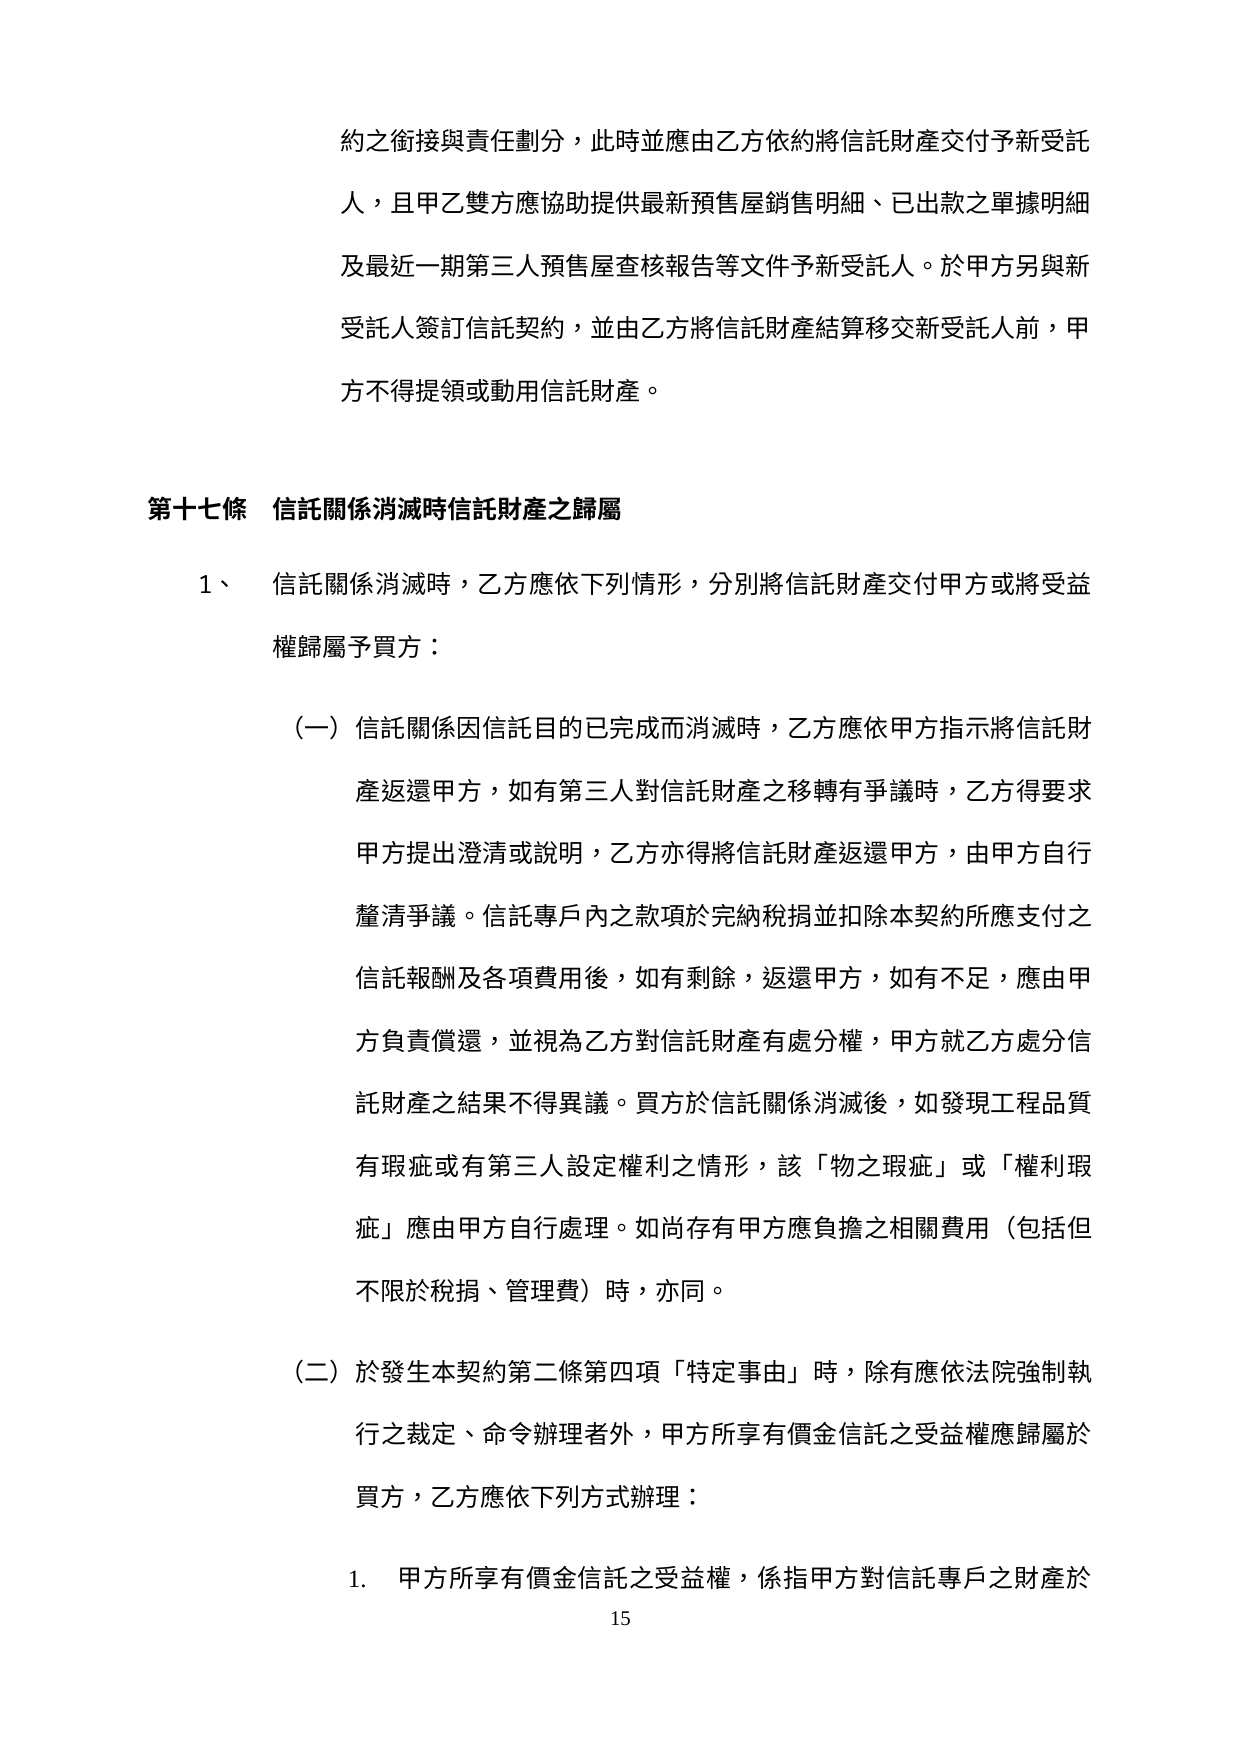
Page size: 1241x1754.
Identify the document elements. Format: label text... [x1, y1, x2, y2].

text 約之銜接與責任劃分，此時並應由乙方依約將信託財產交付予新受託人，且甲乙雙方應協助提供最新預售屋銷售明細、已出款之單據明細及最近一期第三人預售屋查核報告等文件予新受託人。於甲方另與新受託人簽訂信託契約，並由乙方將信託財產結算移交新受託人前，甲方不得提領或動用信託財產。 [263, 97, 1092, 410]
list 信託關係消滅時，乙方應依下列情形，分別將信託財產交付甲方或將受益權歸屬予買方： [198, 541, 1092, 666]
text 第十七條 信託關係消滅時信託財產之歸屬 [148, 466, 1092, 529]
list 甲方所享有價金信託之受益權，係指甲方對信託專戶之財產於 [348, 1535, 1092, 1597]
text （一）信託關係因信託目的已完成而消滅時，乙方應依甲方指示將信託財產返還甲方，如有第三人對信託財產之移轉有爭議時，乙方得要求甲方提出澄清或說明，乙方亦得將信託財產返還甲方，由甲方自行釐清爭議。信託專戶內之款項於完納稅捐並扣除本契約所應支付之信託報酬及各項費用後，如有剩餘，返還甲方，如有不足，應由甲方負責償還，並視為乙方對信託財產有處分權，甲方就乙方處分信託財產之結果不得異議。買方於信託關係消滅後，如發現工程品質有瑕疵或有第三人設定權利之情形，該「物之瑕疵」或「權利瑕疵」應由甲方自行處理。如尚存有甲方應負擔之相關費用（包括但不限於稅捐、管理費）時，亦同。 [279, 685, 1092, 1310]
text （二）於發生本契約第二條第四項「特定事由」時，除有應依法院強制執行之裁定、命令辦理者外，甲方所享有價金信託之受益權應歸屬於買方，乙方應依下列方式辦理： [279, 1329, 1092, 1516]
